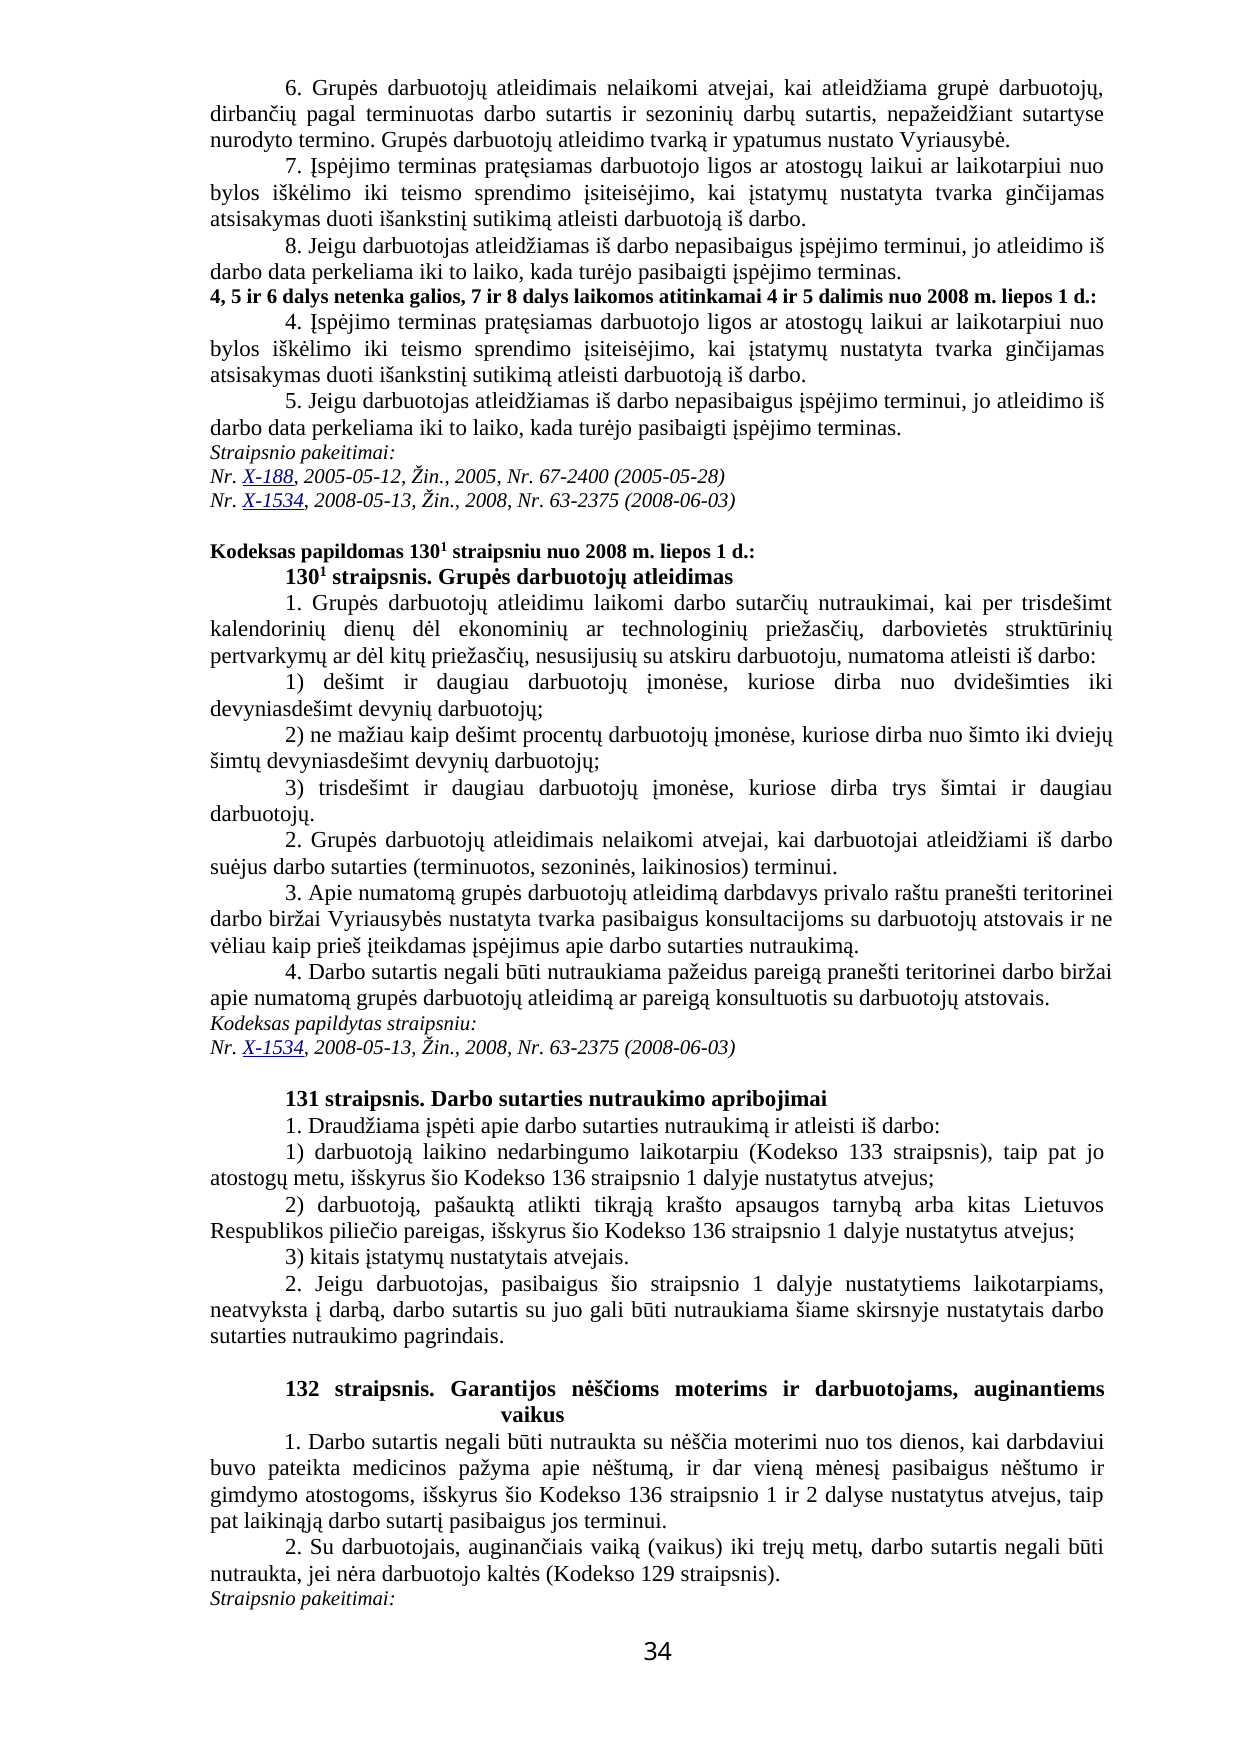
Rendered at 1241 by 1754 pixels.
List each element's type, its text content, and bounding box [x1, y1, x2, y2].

text 8. Jeigu darbuotojas atleidžiamas iš darbo nepasibaigus įspėjimo terminui, jo atleidimo iš darbo data perkeliama iki to laiko, kada turėjo pasibaigti įspėjimo terminas. [210, 232, 1105, 284]
text 1) darbuotoją laikino nedarbingumo laikotarpiu (Kodekso 133 straipsnis), taip pat jo atostogų metu, išskyrus šio Kodekso 136 straipsnio 1 dalyje nustatytus atvejus; [210, 1138, 1106, 1191]
text 7. Įspėjimo terminas pratęsiamas darbuotojo ligos ar atostogų laikui ar laikotarpiui nuo bylos iškėlimo iki teismo sprendimo įsiteisėjimo, kai įstatymų nustatyta tvarka ginčijamas atsisakymas duoti išankstinį sutikimą atleisti darbuotoją iš darbo. [210, 153, 1106, 232]
text Kodeksas papildytas straipsniu: [210, 1011, 1106, 1035]
text 2. Su darbuotojais, auginančiais vaiką (vaikus) iki trejų metų, darbo sutartis negali būti nutraukta, jei nėra darbuotojo kaltės (Kodekso 129 straipsnis). [210, 1533, 1106, 1586]
text 1. Darbo sutartis negali būti nutraukta su nėščia moterimi nuo tos dienos, kai darbdaviui buvo pateikta medicinos pažyma apie nėštumą, ir dar vieną mėnesį pasibaigus nėštumo ir gimdymo atostogoms, išskyrus šio Kodekso 136 straipsnio 1 ir 2 dalyse nustatytus atvejus, taip pat laikinąją darbo sutartį pasibaigus jos terminui. [210, 1428, 1106, 1533]
text 2) ne mažiau kaip dešimt procentų darbuotojų įmonėse, kuriose dirba nuo šimto iki dviejų šimtų devyniasdešimt devynių darbuotojų; [210, 721, 1114, 774]
text 6. Grupės darbuotojų atleidimais nelaikomi atvejai, kai atleidžiama grupė darbuotojų, dirbančių pagal terminuotas darbo sutartis ir sezoninių darbų sutartis, nepažeidžiant sutartyse nurodyto termino. Grupės darbuotojų atleidimo tvarką ir ypatumus nustato Vyriausybė. [210, 73, 1106, 153]
text Nr. X-188, 2005-05-12, Žin., 2005, Nr. 67-2400 (2005-05-28) [210, 464, 1106, 488]
text 132 straipsnis. Garantijos nėščioms moterims ir darbuotojams, auginantiems vaikus [285, 1375, 1106, 1428]
text Straipsnio pakeitimai: [210, 1586, 1106, 1610]
text 1. Draudžiama įspėti apie darbo sutarties nutraukimą ir atleisti iš darbo: [210, 1112, 1106, 1138]
text 2. Grupės darbuotojų atleidimais nelaikomi atvejai, kai darbuotojai atleidžiami iš darbo suėjus darbo sutarties (terminuotos, sezoninės, laikinosios) terminui. [210, 826, 1114, 879]
text 5. Jeigu darbuotojas atleidžiamas iš darbo nepasibaigus įspėjimo terminui, jo atleidimo iš darbo data perkeliama iki to laiko, kada turėjo pasibaigti įspėjimo terminas. [210, 387, 1105, 440]
text Straipsnio pakeitimai: [210, 440, 1106, 464]
text 3) trisdešimt ir daugiau darbuotojų įmonėse, kuriose dirba trys šimtai ir daugiau darbuotojų. [210, 774, 1114, 826]
text 2) darbuotoją, pašauktą atlikti tikrąją krašto apsaugos tarnybą arba kitas Lietuvos Respublikos piliečio pareigas, išskyrus šio Kodekso 136 straipsnio 1 dalyje nustatytus atvejus; [210, 1191, 1106, 1243]
text 1301 straipsnis. Grupės darbuotojų atleidimas [210, 563, 1114, 589]
text Kodeksas papildomas 1301 straipsniu nuo 2008 m. liepos 1 d.: [210, 539, 1106, 563]
text 4. Darbo sutartis negali būti nutraukiama pažeidus pareigą pranešti teritorinei darbo biržai apie numatomą grupės darbuotojų atleidimą ar pareigą konsultuotis su darbuotojų atstovais. [210, 958, 1114, 1011]
text 3. Apie numatomą grupės darbuotojų atleidimą darbdavys privalo raštu pranešti teritorinei darbo biržai Vyriausybės nustatyta tvarka pasibaigus konsultacijoms su darbuotojų atstovais ir ne vėliau kaip prieš įteikdamas įspėjimus apie darbo sutarties nutraukimą. [210, 879, 1114, 958]
text 4, 5 ir 6 dalys netenka galios, 7 ir 8 dalys laikomos atitinkamai 4 ir 5 dalimis nuo 2008 m. liepos 1 d.: [210, 284, 1105, 308]
text 1) dešimt ir daugiau darbuotojų įmonėse, kuriose dirba nuo dvidešimties iki devyniasdešimt devynių darbuotojų; [210, 668, 1114, 721]
text 2. Jeigu darbuotojas, pasibaigus šio straipsnio 1 dalyje nustatytiems laikotarpiams, neatvyksta į darbą, darbo sutartis su juo gali būti nutraukiama šiame skirsnyje nustatytais darbo sutarties nutraukimo pagrindais. [210, 1270, 1106, 1349]
text 131 straipsnis. Darbo sutarties nutraukimo apribojimai [210, 1085, 1106, 1112]
text 4. Įspėjimo terminas pratęsiamas darbuotojo ligos ar atostogų laikui ar laikotarpiui nuo bylos iškėlimo iki teismo sprendimo įsiteisėjimo, kai įstatymų nustatyta tvarka ginčijamas atsisakymas duoti išankstinį sutikimą atleisti darbuotoją iš darbo. [210, 308, 1105, 387]
text 1. Grupės darbuotojų atleidimu laikomi darbo sutarčių nutraukimai, kai per trisdešimt kalendorinių dienų dėl ekonominių ar technologinių priežasčių, darbovietės struktūrinių pertvarkymų ar dėl kitų priežasčių, nesusijusių su atskiru darbuotoju, numatoma atleisti iš darbo: [210, 589, 1114, 668]
text 3) kitais įstatymų nustatytais atvejais. [210, 1243, 1106, 1270]
text Nr. X-1534, 2008-05-13, Žin., 2008, Nr. 63-2375 (2008-06-03) [210, 1035, 1106, 1059]
text Nr. X-1534, 2008-05-13, Žin., 2008, Nr. 63-2375 (2008-06-03) [210, 488, 1106, 512]
